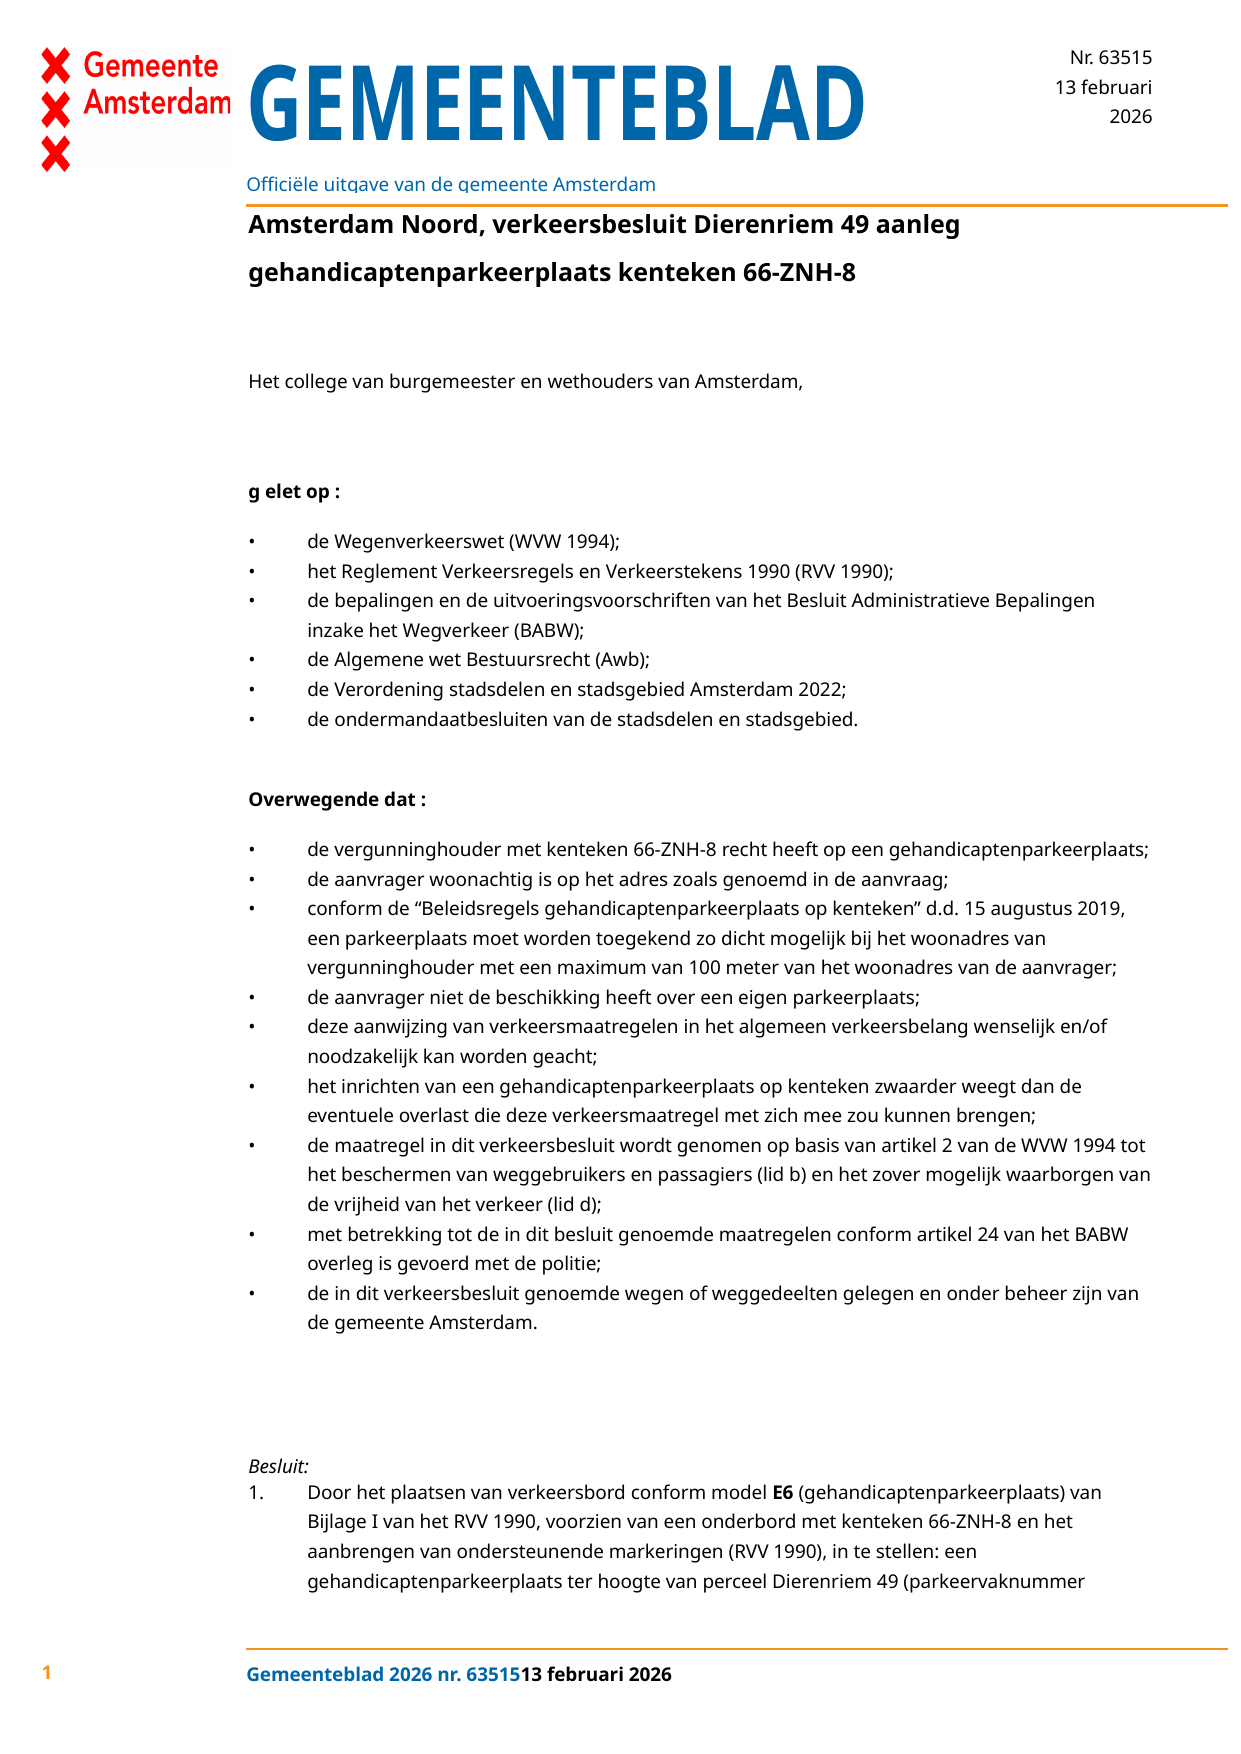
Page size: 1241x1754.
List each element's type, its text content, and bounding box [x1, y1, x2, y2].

text Het college van burgemeester en wethouders van Amsterdam, [248, 368, 1152, 394]
list conform de “Beleidsregels gehandicaptenparkeerplaats op kenteken” d.d. 15 augustus 2019, een parkeerplaats moet worden toegekend zo dicht mogelijk bij het woonadres van vergunninghouder met een maximum van 100 meter van het woonadres van de aanvrager; [248, 895, 1152, 980]
list deze aanwijzing van verkeersmaatregelen in het algemeen verkeersbelang wenselijk en/of noodzakelijk kan worden geacht; [248, 1014, 1152, 1069]
list de vergunninghouder met kenteken 66-ZNH-8 recht heeft op een gehandicaptenparkeerplaats; [248, 836, 1152, 862]
list de in dit verkeersbesluit genoemde wegen of weggedeelten gelegen en onder beheer zijn van de gemeente Amsterdam. [248, 1280, 1152, 1335]
list met betrekking tot de in dit besluit genoemde maatregelen conform artikel 24 van het BABW overleg is gevoerd met de politie; [248, 1221, 1152, 1276]
list de Verordening stadsdelen en stadsgebied Amsterdam 2022; [248, 676, 1152, 702]
list de aanvrager woonachtig is op het adres zoals genoemd in de aanvraag; [248, 866, 1152, 891]
list Door het plaatsen van verkeersbord conform model E6 (gehandicaptenparkeerplaats) van Bijlage I van het RVV 1990, voorzien van een onderbord met kenteken 66-ZNH-8 en het aanbrengen van ondersteunende markeringen (RVV 1990), in te stellen: een gehandicaptenparkeerplaats ter hoogte van perceel Dierenriem 49 (parkeervaknummer [248, 1479, 1152, 1594]
list de maatregel in dit verkeersbesluit wordt genomen op basis van artikel 2 van de WVW 1994 tot het beschermen van weggebruikers en passagiers (lid b) en het zover mogelijk waarborgen van de vrijheid van het verkeer (lid d); [248, 1132, 1152, 1217]
list de ondermandaatbesluiten van de stadsdelen en stadsgebied. [248, 706, 1152, 731]
list de aanvrager niet de beschikking heeft over een eigen parkeerplaats; [248, 984, 1152, 1010]
text g elet op : [248, 478, 1152, 503]
list de bepalingen en de uitvoeringsvoorschriften van het Besluit Administratieve Bepalingen inzake het Wegverkeer (BABW); [248, 587, 1152, 643]
list de Algemene wet Bestuursrecht (Awb); [248, 647, 1152, 672]
list de Wegenverkeerswet (WVW 1994); [248, 528, 1152, 554]
text Besluit: [248, 1453, 1152, 1479]
picture [41, 47, 231, 172]
list het inrichten van een gehandicaptenparkeerplaats op kenteken zwaarder weegt dan de eventuele overlast die deze verkeersmaatregel met zich mee zou kunnen brengen; [248, 1073, 1152, 1128]
text Amsterdam Noord, verkeersbesluit Dierenriem 49 aanleg gehandicaptenparkeerplaats kenteken 66-ZNH-8 [248, 207, 1152, 288]
text Overwegende dat : [248, 786, 1152, 811]
list het Reglement Verkeersregels en Verkeerstekens 1990 (RVV 1990); [248, 558, 1152, 583]
